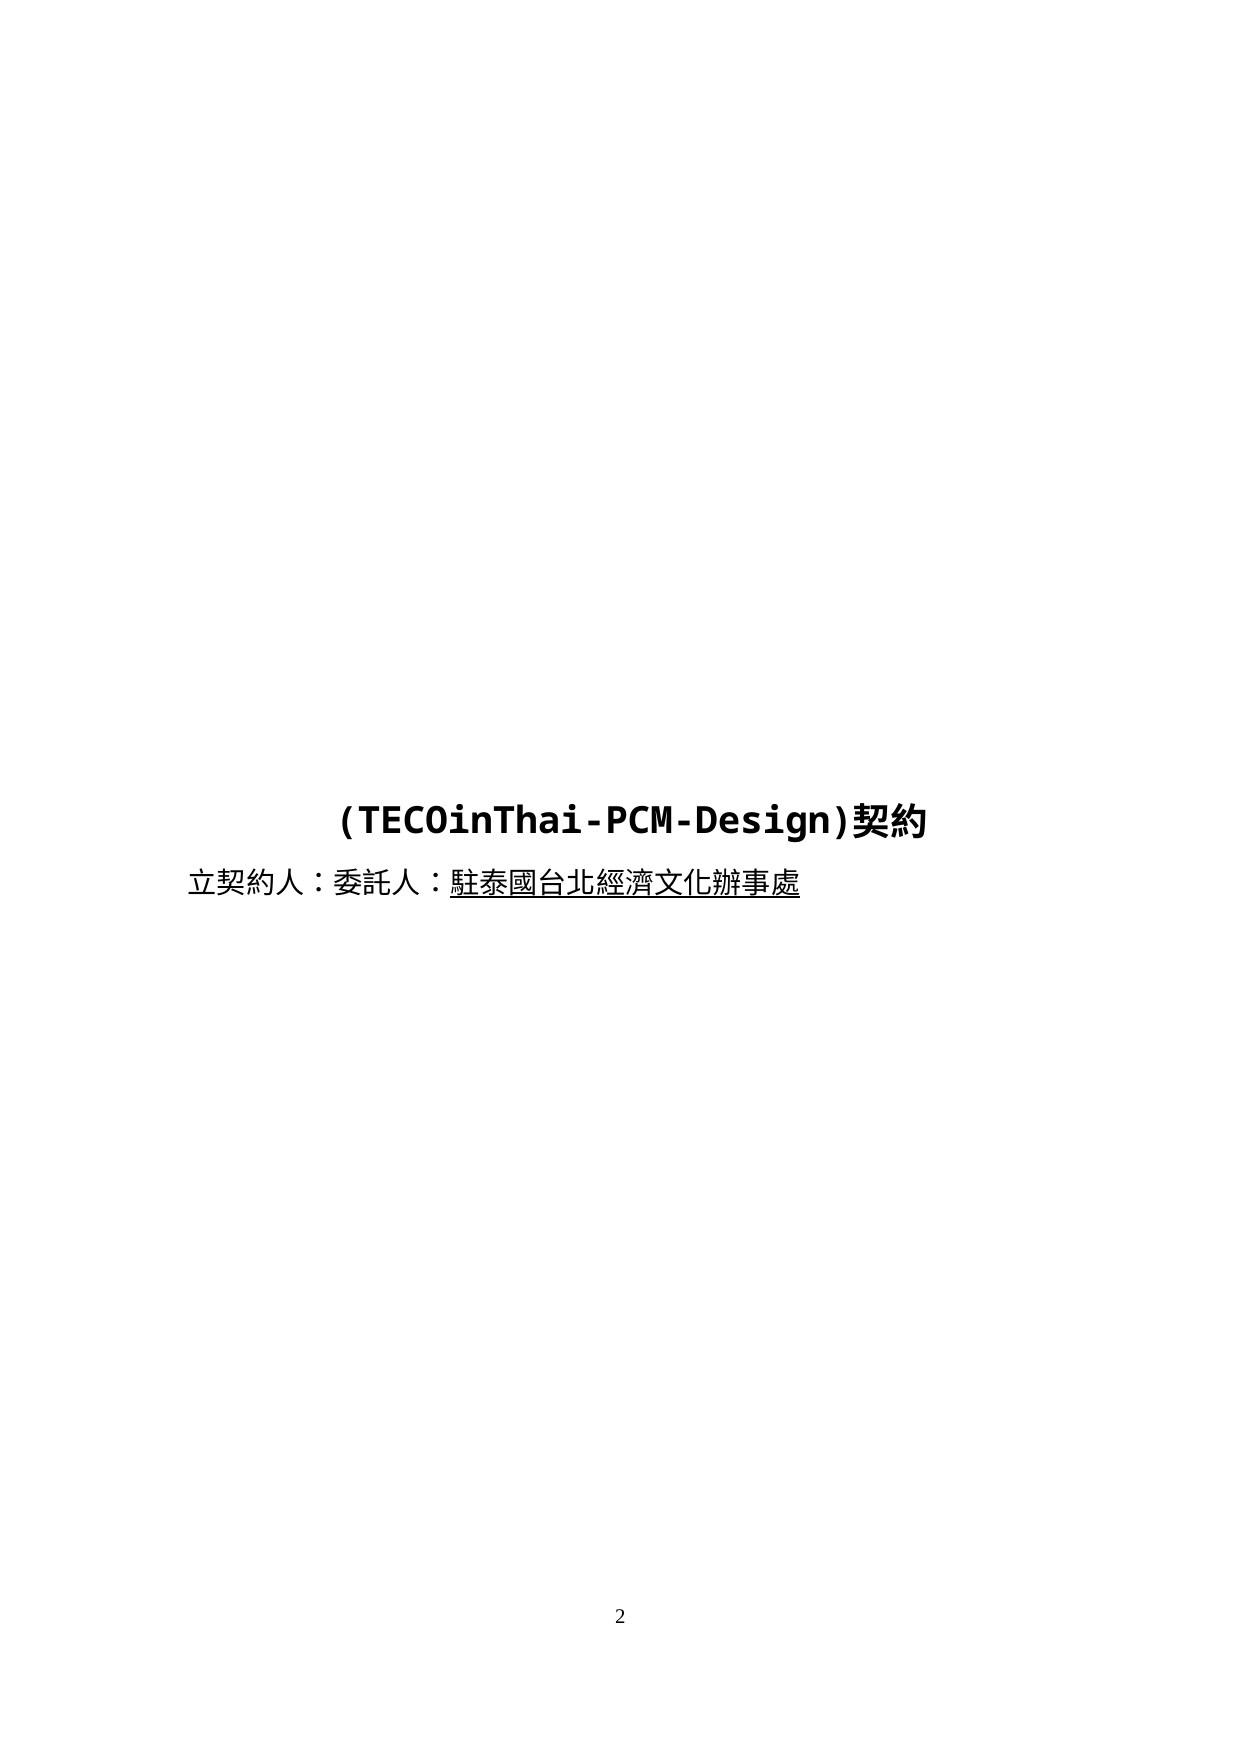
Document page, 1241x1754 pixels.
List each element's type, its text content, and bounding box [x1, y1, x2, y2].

text (TECOinThai-PCM-Design)契約 [187, 777, 1053, 839]
text 立契約人：委託人：駐泰國台北經濟文化辦事處 [187, 839, 1053, 902]
